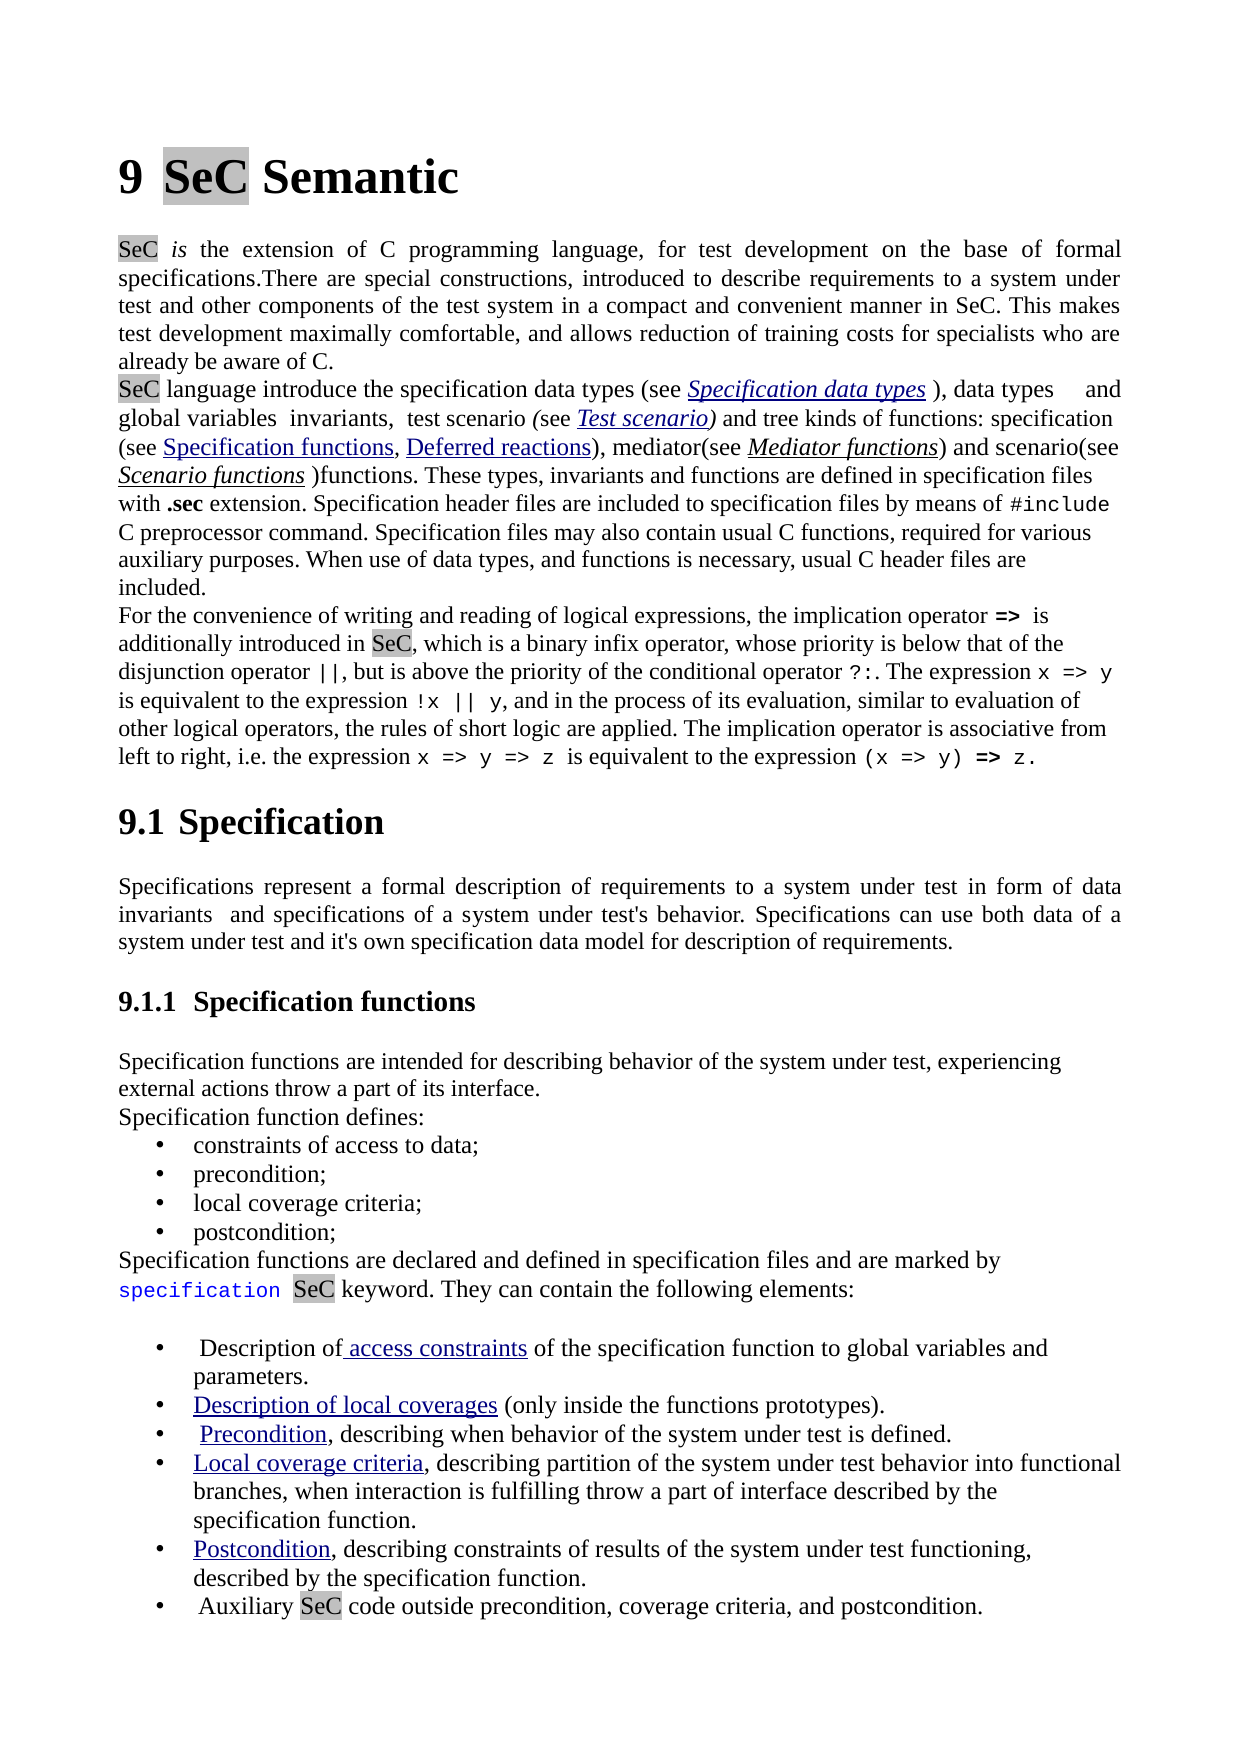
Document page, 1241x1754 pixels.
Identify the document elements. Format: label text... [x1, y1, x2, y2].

text SeC language introduce the specification data types (see Specification data types ), data types and global variables invariants, test scenario (see Test scenario) and tree kinds of functions: specification (see Specification functions, Deferred reactions), mediator(see Mediator functions) and scenario(see Scenario functions )functions. These types, invariants and functions are defined in specification files with .sec extension. Specification header files are included to specification files by means of #include C preprocessor command. Specification files may also contain usual C functions, required for various auxiliary purposes. When use of data types, and functions is necessary, usual C header files are included. [118, 374, 1122, 601]
list constraints of access to data; [156, 1131, 1122, 1159]
list postcondition; [156, 1217, 1122, 1246]
text Specification function defines: [118, 1102, 1122, 1131]
subtitle Specification functions [118, 984, 1122, 1017]
text For the convenience of writing and reading of logical expressions, the implication operator => is additionally introduced in SeC, which is a binary infix operator, whose priority is below that of the disjunction operator ||, but is above the priority of the conditional operator ?:. The expression x => y is equivalent to the expression !x || y, and in the process of its evaluation, similar to evaluation of other logical operators, the rules of short logic are applied. The implication operator is associative from left to right, i.e. the expression x => y => z is equivalent to the expression (x => y) => z. [118, 601, 1122, 771]
list Local coverage criteria, describing partition of the system under test behavior into functional branches, when interaction is fulfilling throw a part of interface described by the specification function. [156, 1448, 1122, 1534]
subtitle SeC Semantic [118, 147, 1122, 205]
list Postcondition, describing constraints of results of the system under test functioning, described by the specification function. [156, 1534, 1122, 1591]
list local coverage criteria; [156, 1188, 1122, 1217]
list Description of local coverages (only inside the functions prototypes). [156, 1390, 1122, 1419]
subtitle Specification [118, 800, 1122, 843]
text Specification functions are intended for describing behavior of the system under test, experiencing external actions throw a part of its interface. [118, 1047, 1122, 1102]
list Auxiliary SeC code outside precondition, coverage criteria, and postcondition. [156, 1591, 1122, 1620]
list Precondition, describing when behavior of the system under test is defined. [156, 1419, 1122, 1448]
text Specification functions are declared and defined in specification files and are marked by specification SeC keyword. They can contain the following elements: [118, 1246, 1122, 1304]
text SeC is the extension of C programming language, for test development on the base of formal specifications.There are special constructions, introduced to describe requirements to a system under test and other components of the test system in a compact and convenient manner in SeC. This makes test development maximally comfortable, and allows reduction of training costs for specialists who are already be aware of C. [118, 234, 1122, 374]
list Description of access constraints of the specification function to global variables and parameters. [156, 1333, 1122, 1390]
text Specifications represent a formal description of requirements to a system under test in form of data invariants and specifications of a system under test's behavior. Specifications can use both data of a system under test and it's own specification data model for description of requirements. [118, 872, 1122, 955]
list precondition; [156, 1159, 1122, 1188]
